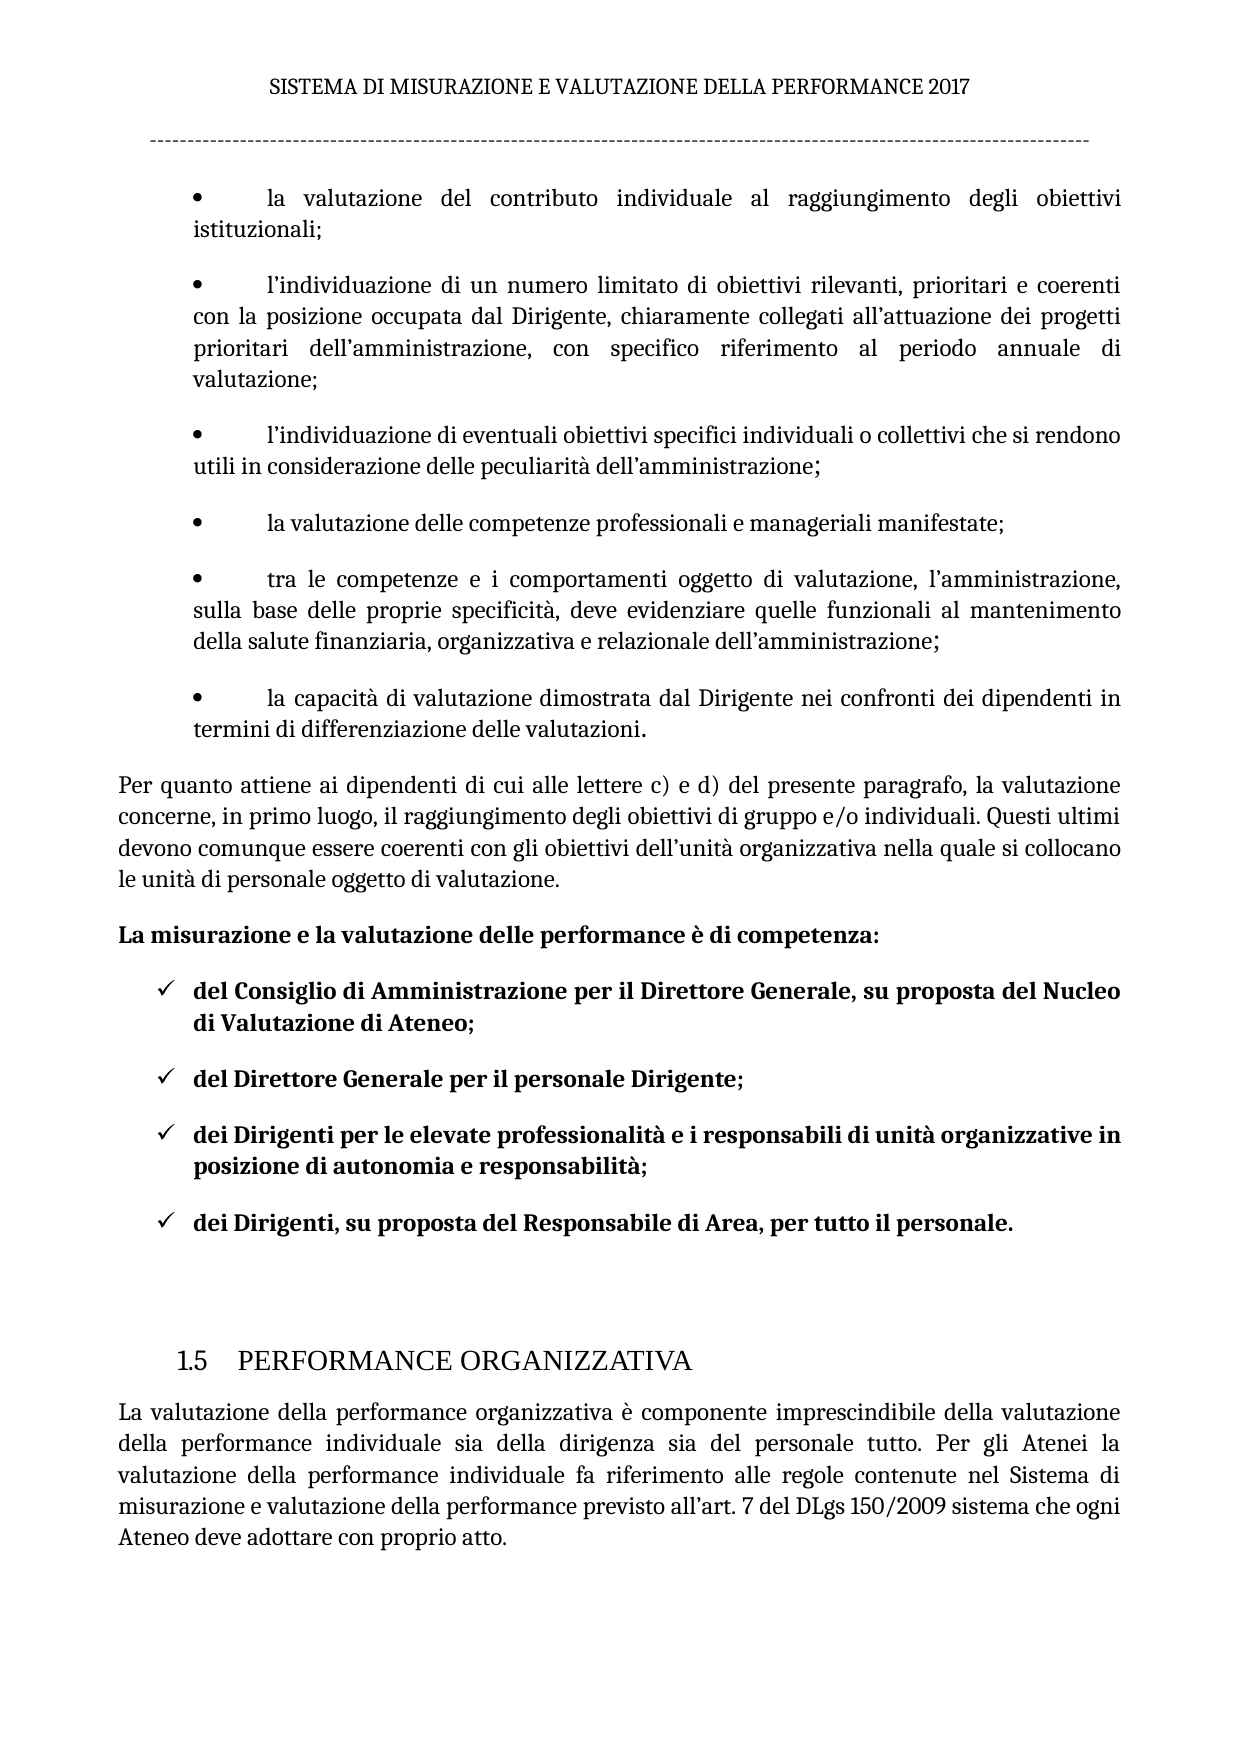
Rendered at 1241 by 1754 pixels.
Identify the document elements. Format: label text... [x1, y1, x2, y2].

list del Consiglio di Amministrazione per il Direttore Generale, su proposta del Nucleo di Valutazione di Ateneo; [156, 975, 1122, 1037]
list la valutazione del contributo individuale al raggiungimento degli obiettivi istituzionali; [193, 181, 1122, 243]
list del Direttore Generale per il personale Dirigente; [156, 1062, 1122, 1093]
list la capacità di valutazione dimostrata dal Dirigente nei confronti dei dipendenti in termini di differenziazione delle valutazioni. [193, 681, 1122, 743]
subtitle PERFORMANCE ORGANIZZATIVA [177, 1343, 1122, 1378]
text Per quanto attiene ai dipendenti di cui alle lettere c) e d) del presente paragrafo, la valutazione concerne, in primo luogo, il raggiungimento degli obiettivi di gruppo e/o individuali. Questi ultimi devono comunque essere coerenti con gli obiettivi dell’unità organizzativa nella quale si collocano le unità di personale oggetto di valutazione. [118, 768, 1122, 893]
list l’individuazione di eventuali obiettivi specifici individuali o collettivi che si rendono utili in considerazione delle peculiarità dell’amministrazione; [193, 418, 1122, 481]
text La misurazione e la valutazione delle performance è di competenza: [118, 918, 1122, 950]
list dei Dirigenti per le elevate professionalità e i responsabili di unità organizzative in posizione di autonomia e responsabilità; [156, 1118, 1122, 1181]
text La valutazione della performance organizzativa è componente imprescindibile della valutazione della performance individuale sia della dirigenza sia del personale tutto. Per gli Atenei la valutazione della performance individuale fa riferimento alle regole contenute nel Sistema di misurazione e valutazione della performance previsto all’art. 7 del DLgs 150/2009 sistema che ogni Ateneo deve adottare con proprio atto. [118, 1396, 1122, 1552]
list la valutazione delle competenze professionali e manageriali manifestate; [193, 506, 1122, 537]
list tra le competenze e i comportamenti oggetto di valutazione, l’amministrazione, sulla base delle proprie specificità, deve evidenziare quelle funzionali al mantenimento della salute finanziaria, organizzativa e relazionale dell’amministrazione; [193, 562, 1122, 656]
list dei Dirigenti, su proposta del Responsabile di Area, per tutto il personale. [156, 1206, 1122, 1237]
list l’individuazione di un numero limitato di obiettivi rilevanti, prioritari e coerenti con la posizione occupata dal Dirigente, chiaramente collegati all’attuazione dei progetti prioritari dell’amministrazione, con specifico riferimento al periodo annuale di valutazione; [193, 268, 1122, 393]
